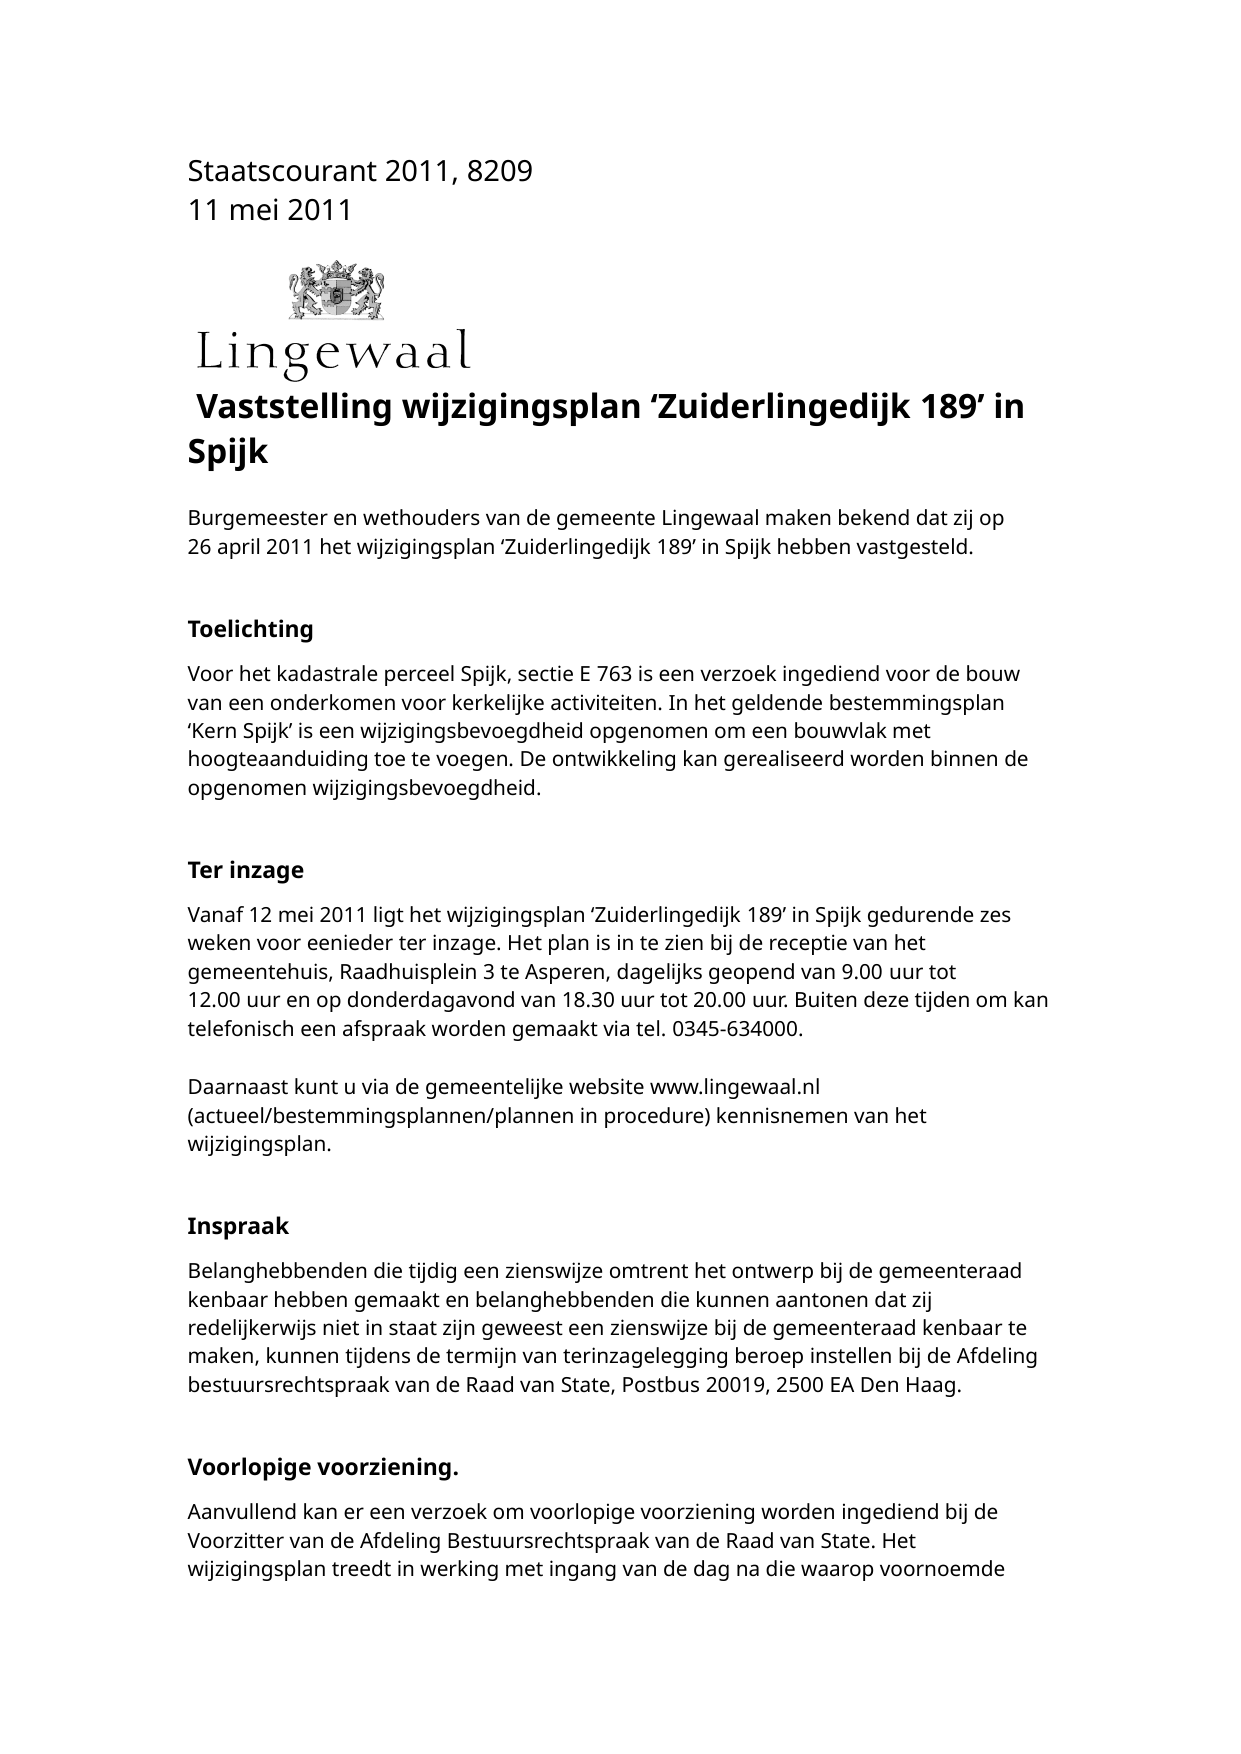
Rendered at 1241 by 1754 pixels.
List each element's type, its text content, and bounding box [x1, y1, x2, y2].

subtitle Vaststelling wijzigingsplan ‘Zuiderlingedijk 189’ in Spijk [187, 271, 1053, 473]
text Daarnaast kunt u via de gemeentelijke website www.lingewaal.nl (actueel/bestemmingsplannen/plannen in procedure) kennisnemen van het wijzigingsplan. [187, 1072, 1053, 1158]
picture [187, 258, 484, 383]
text Belanghebbenden die tijdig een zienswijze omtrent het ontwerp bij de gemeenteraad kenbaar hebben gemaakt en belanghebbenden die kunnen aantonen dat zij redelijkerwijs niet in staat zijn geweest een zienswijze bij de gemeenteraad kenbaar te maken, kunnen tijdens de termijn van terinzagelegging beroep instellen bij de Afdeling bestuursrechtspraak van de Raad van State, Postbus 20019, 2500 EA Den Haag. [187, 1256, 1053, 1398]
text Voor het kadastrale perceel Spijk, sectie E 763 is een verzoek ingediend voor de bouw van een onderkomen voor kerkelijke activiteiten. In het geldende bestemmingsplan ‘Kern Spijk’ is een wijzigingsbevoegdheid opgenomen om een bouwvlak met hoogteaanduiding toe te voegen. De ontwikkeling kan gerealiseerd worden binnen de opgenomen wijzigingsbevoegdheid. [187, 659, 1053, 801]
text Staatscourant 2011, 8209 [187, 150, 1053, 190]
subtitle Voorlopige voorziening. [187, 1451, 1053, 1482]
subtitle Toelichting [187, 613, 1053, 644]
text Aanvullend kan er een verzoek om voorlopige voorziening worden ingediend bij de Voorzitter van de Afdeling Bestuursrechtspraak van de Raad van State. Het wijzigingsplan treedt in werking met ingang van de dag na die waarop voornoemde [187, 1497, 1053, 1583]
subtitle Ter inzage [187, 854, 1053, 885]
subtitle Inspraak [187, 1210, 1053, 1241]
text Vanaf 12 mei 2011 ligt het wijzigingsplan ‘Zuiderlingedijk 189’ in Spijk gedurende zes weken voor eenieder ter inzage. Het plan is in te zien bij de receptie van het gemeentehuis, Raadhuisplein 3 te Asperen, dagelijks geopend van 9.00 uur tot 12.00 uur en op donderdagavond van 18.30 uur tot 20.00 uur. Buiten deze tijden om kan telefonisch een afspraak worden gemaakt via tel. 0345-634000. [187, 900, 1053, 1042]
text 11 mei 2011 [187, 190, 1053, 229]
text Burgemeester en wethouders van de gemeente Lingewaal maken bekend dat zij op 26 april 2011 het wijzigingsplan ‘Zuiderlingedijk 189’ in Spijk hebben vastgesteld. [187, 503, 1053, 560]
